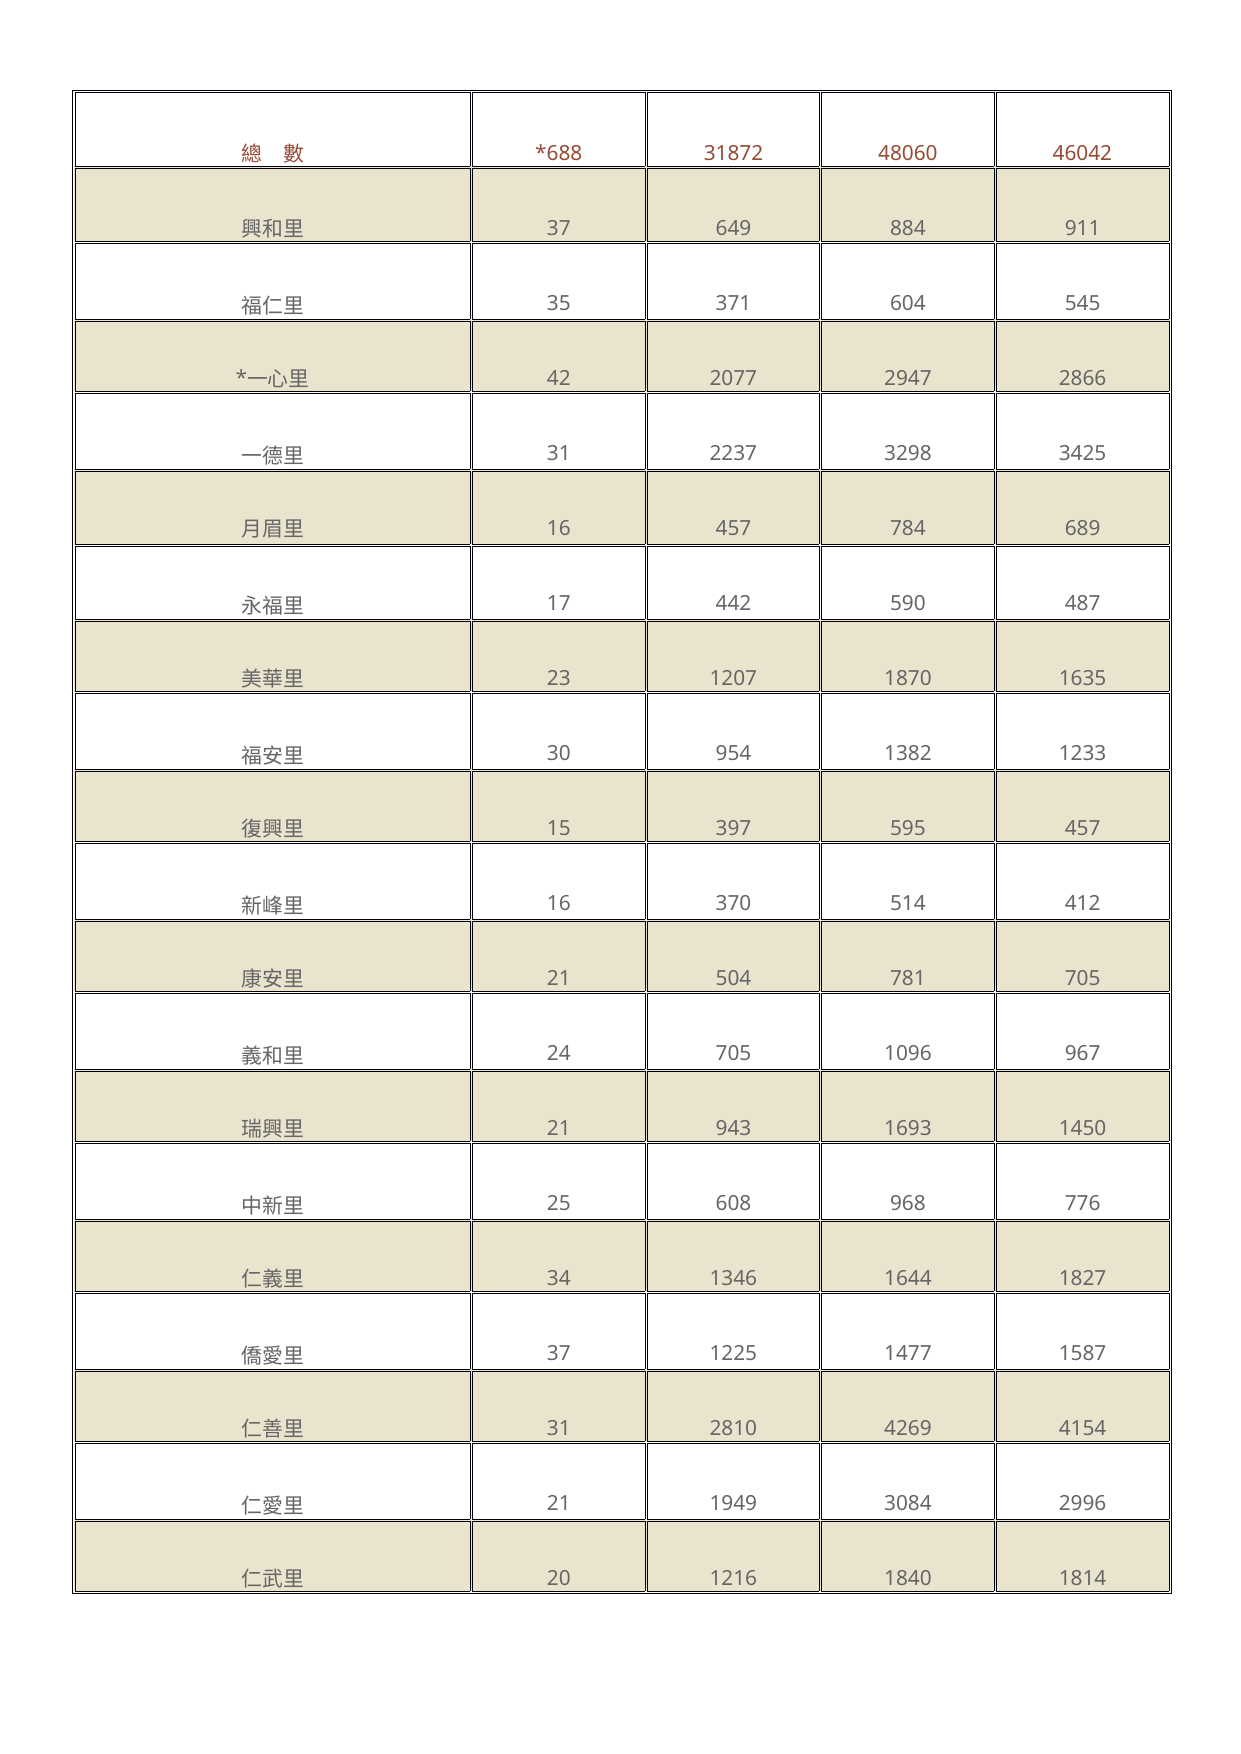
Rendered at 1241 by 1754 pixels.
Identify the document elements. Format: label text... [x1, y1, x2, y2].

table_cell 2077 [648, 322, 819, 391]
table_cell 1693 [822, 1072, 994, 1141]
table_cell 2866 [997, 322, 1169, 391]
table_cell 20 [473, 1522, 645, 1591]
table_cell 943 [648, 1072, 819, 1141]
table_cell 21 [473, 1072, 645, 1141]
table_cell 1587 [997, 1294, 1169, 1369]
table_cell 義和里 [76, 994, 470, 1069]
table_cell *一心里 [76, 322, 470, 391]
table_cell 一德里 [76, 394, 470, 469]
table_cell 1216 [648, 1522, 819, 1591]
table_cell 968 [822, 1144, 994, 1219]
table_cell 504 [648, 922, 819, 991]
table_cell 31872 [648, 93, 819, 166]
table_cell 1949 [648, 1444, 819, 1519]
table_cell 福仁里 [76, 244, 470, 319]
table_cell 31 [473, 394, 645, 469]
table_cell 34 [473, 1222, 645, 1291]
table_cell 705 [997, 922, 1169, 991]
table_cell 370 [648, 844, 819, 919]
table_cell 545 [997, 244, 1169, 319]
table_cell 1635 [997, 622, 1169, 691]
table_cell 1346 [648, 1222, 819, 1291]
table_cell 僑愛里 [76, 1294, 470, 1369]
table_cell 1827 [997, 1222, 1169, 1291]
table_cell 月眉里 [76, 472, 470, 544]
table_cell 4269 [822, 1372, 994, 1441]
table_cell 1814 [997, 1522, 1169, 1591]
table_cell 3425 [997, 394, 1169, 469]
table_cell 37 [473, 169, 645, 241]
table_cell 仁武里 [76, 1522, 470, 1591]
table_cell 永福里 [76, 547, 470, 619]
table_cell 2237 [648, 394, 819, 469]
table_cell 967 [997, 994, 1169, 1069]
table_cell 1870 [822, 622, 994, 691]
table_cell 514 [822, 844, 994, 919]
table_cell 16 [473, 472, 645, 544]
table_cell 397 [648, 772, 819, 841]
table_cell 24 [473, 994, 645, 1069]
table_cell 2810 [648, 1372, 819, 1441]
table_cell 23 [473, 622, 645, 691]
table_cell 954 [648, 694, 819, 769]
table_cell 康安里 [76, 922, 470, 991]
table_cell 1644 [822, 1222, 994, 1291]
table_cell 371 [648, 244, 819, 319]
table_cell 37 [473, 1294, 645, 1369]
table_cell 48060 [822, 93, 994, 166]
table_cell 3084 [822, 1444, 994, 1519]
table_cell 1477 [822, 1294, 994, 1369]
table_cell 1233 [997, 694, 1169, 769]
table_cell 25 [473, 1144, 645, 1219]
table_cell 442 [648, 547, 819, 619]
table_cell 仁善里 [76, 1372, 470, 1441]
table_cell 2996 [997, 1444, 1169, 1519]
table_cell 福安里 [76, 694, 470, 769]
table_cell 17 [473, 547, 645, 619]
table_cell 中新里 [76, 1144, 470, 1219]
table_cell 1207 [648, 622, 819, 691]
table_cell 1096 [822, 994, 994, 1069]
table_cell 31 [473, 1372, 645, 1441]
table_cell 新峰里 [76, 844, 470, 919]
table_cell 1225 [648, 1294, 819, 1369]
table_cell 604 [822, 244, 994, 319]
table_cell 1450 [997, 1072, 1169, 1141]
table_cell 1382 [822, 694, 994, 769]
table_cell 3298 [822, 394, 994, 469]
table_cell 21 [473, 922, 645, 991]
table_cell 705 [648, 994, 819, 1069]
table_cell 689 [997, 472, 1169, 544]
table_cell 復興里 [76, 772, 470, 841]
table_cell 46042 [997, 93, 1169, 166]
table_cell 884 [822, 169, 994, 241]
table_cell 2947 [822, 322, 994, 391]
table_cell 瑞興里 [76, 1072, 470, 1141]
table_cell 42 [473, 322, 645, 391]
table_cell 781 [822, 922, 994, 991]
table_cell 4154 [997, 1372, 1169, 1441]
table_cell 美華里 [76, 622, 470, 691]
table_cell 35 [473, 244, 645, 319]
table_cell 仁義里 [76, 1222, 470, 1291]
table_cell 總 數 [76, 93, 470, 166]
table_cell 487 [997, 547, 1169, 619]
table_cell 15 [473, 772, 645, 841]
table_cell 590 [822, 547, 994, 619]
table_cell 776 [997, 1144, 1169, 1219]
table_cell 16 [473, 844, 645, 919]
table_cell 興和里 [76, 169, 470, 241]
table_cell 仁愛里 [76, 1444, 470, 1519]
table_cell 21 [473, 1444, 645, 1519]
table_cell 457 [648, 472, 819, 544]
table_cell 1840 [822, 1522, 994, 1591]
table_cell 911 [997, 169, 1169, 241]
table_cell 649 [648, 169, 819, 241]
table_cell 784 [822, 472, 994, 544]
table_cell 412 [997, 844, 1169, 919]
table_cell 595 [822, 772, 994, 841]
table_cell 30 [473, 694, 645, 769]
table_cell *688 [473, 93, 645, 166]
table_cell 457 [997, 772, 1169, 841]
table_cell 608 [648, 1144, 819, 1219]
